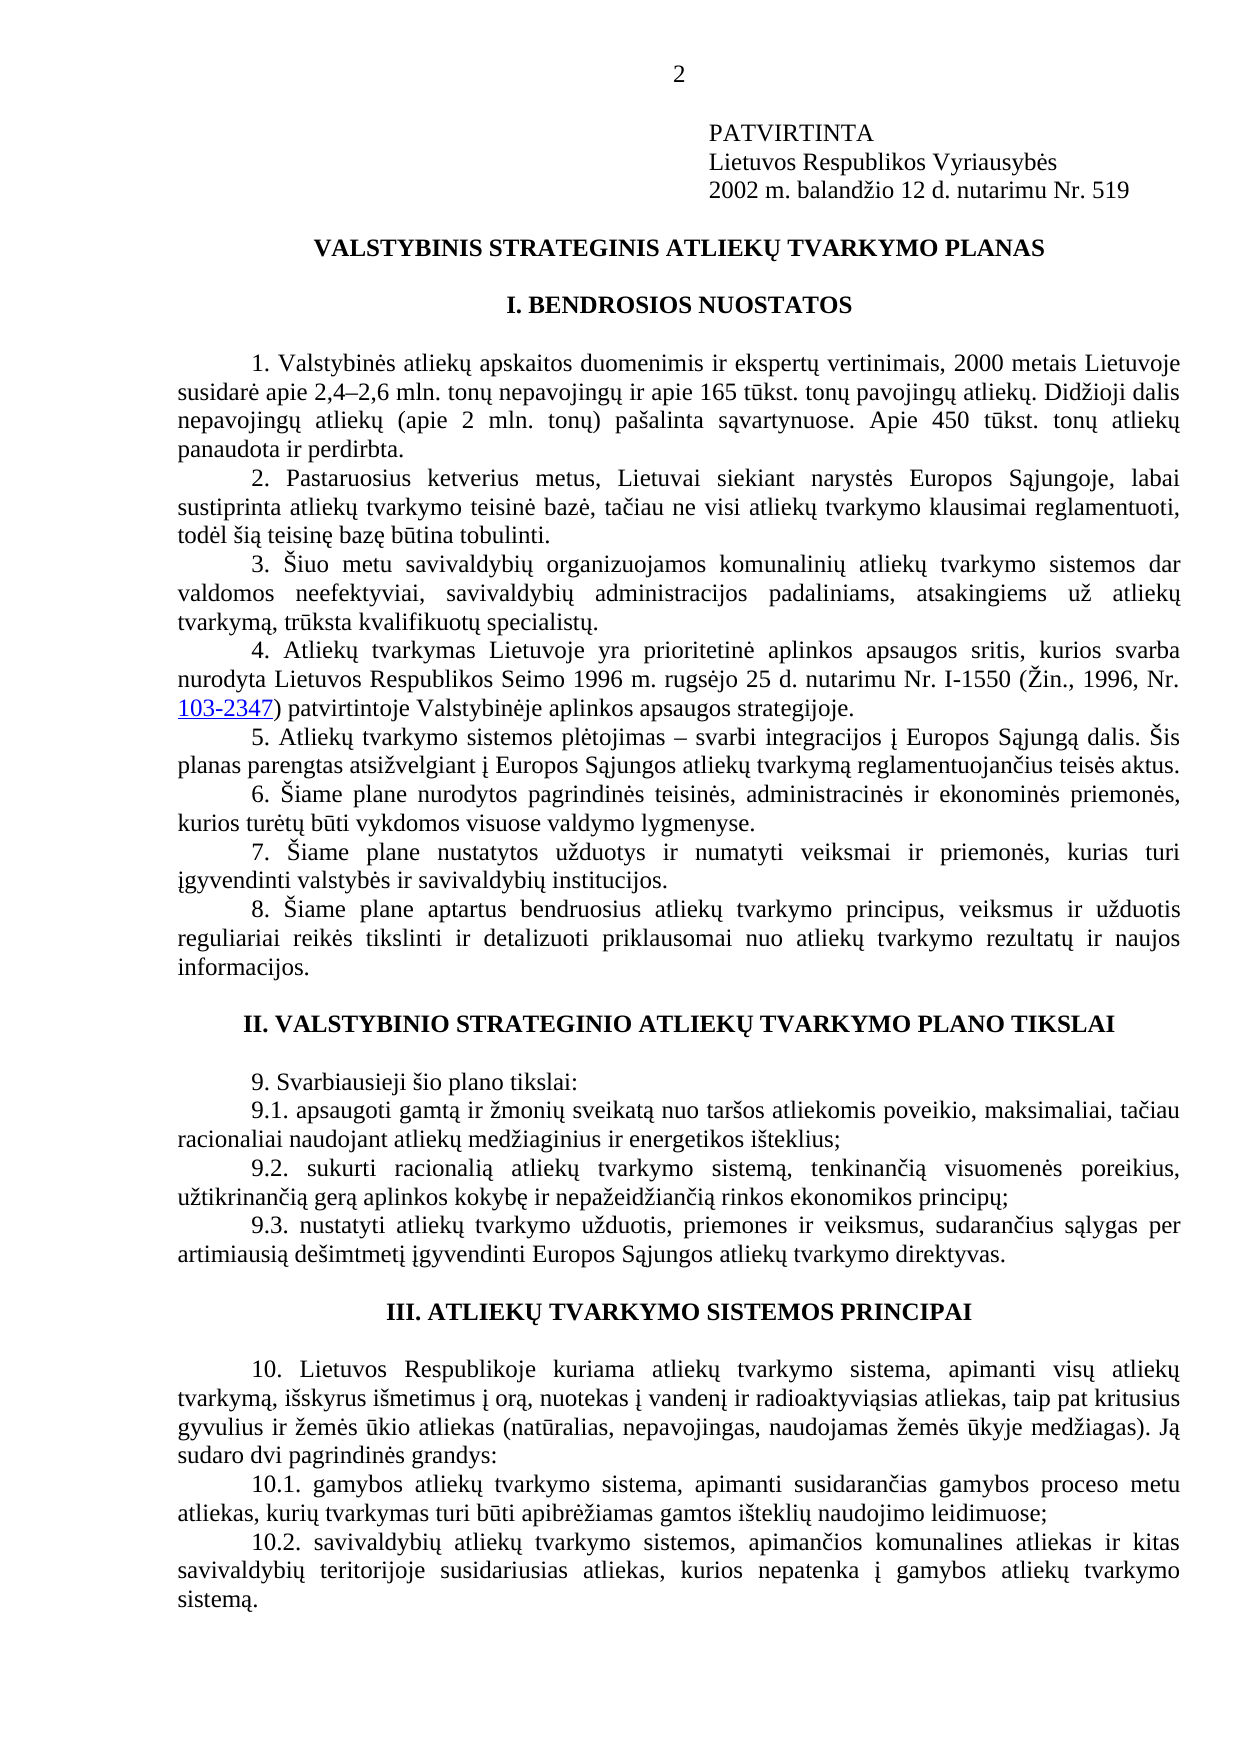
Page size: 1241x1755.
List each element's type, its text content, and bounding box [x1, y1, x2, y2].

text III. ATLIEKŲ TVARKYMO SISTEMOS PRINCIPAI [177, 1297, 1181, 1326]
text 9.2. sukurti racionalią atliekų tvarkymo sistemą, tenkinančią visuomenės poreikius, užtikrinančią gerą aplinkos kokybę ir nepažeidžiančią rinkos ekonomikos principų; [177, 1153, 1181, 1211]
text I. BENDROSIOS NUOSTATOS [177, 291, 1181, 319]
text II. VALSTYBINIO STRATEGINIO ATLIEKŲ TVARKYMO PLANO TIKSLAI [177, 1009, 1181, 1038]
text 4. Atliekų tvarkymas Lietuvoje yra prioritetinė aplinkos apsaugos sritis, kurios svarba nurodyta Lietuvos Respublikos Seimo 1996 m. rugsėjo 25 d. nutarimu Nr. I-1550 (Žin., 1996, Nr. 103-2347) patvirtintoje Valstybinėje aplinkos apsaugos strategijoje. [177, 636, 1181, 722]
text 2. Pastaruosius ketverius metus, Lietuvai siekiant narystės Europos Sąjungoje, labai sustiprinta atliekų tvarkymo teisinė bazė, tačiau ne visi atliekų tvarkymo klausimai reglamentuoti, todėl šią teisinę bazę būtina tobulinti. [177, 463, 1181, 549]
text 10.2. savivaldybių atliekų tvarkymo sistemos, apimančios komunalines atliekas ir kitas savivaldybių teritorijoje susidariusias atliekas, kurios nepatenka į gamybos atliekų tvarkymo sistemą. [177, 1527, 1181, 1613]
text 9. Svarbiausieji šio plano tikslai: [177, 1067, 1181, 1096]
text VALSTYBINIS STRATEGINIS ATLIEKŲ TVARKYMO PLANAS [177, 233, 1181, 262]
text 6. Šiame plane nurodytos pagrindinės teisinės, administracinės ir ekonominės priemonės, kurios turėtų būti vykdomos visuose valdymo lygmenyse. [177, 779, 1181, 837]
text 1. Valstybinės atliekų apskaitos duomenimis ir ekspertų vertinimais, 2000 metais Lietuvoje susidarė apie 2,4–2,6 mln. tonų nepavojingų ir apie 165 tūkst. tonų pavojingų atliekų. Didžioji dalis nepavojingų atliekų (apie 2 mln. tonų) pašalinta sąvartynuose. Apie 450 tūkst. tonų atliekų panaudota ir perdirbta. [177, 348, 1181, 463]
text 7. Šiame plane nustatytos užduotys ir numatyti veiksmai ir priemonės, kurias turi įgyvendinti valstybės ir savivaldybių institucijos. [177, 837, 1181, 894]
text 3. Šiuo metu savivaldybių organizuojamos komunalinių atliekų tvarkymo sistemos dar valdomos neefektyviai, savivaldybių administracijos padaliniams, atsakingiems už atliekų tvarkymą, trūksta kvalifikuotų specialistų. [177, 549, 1181, 636]
text 5. Atliekų tvarkymo sistemos plėtojimas – svarbi integracijos į Europos Sąjungą dalis. Šis planas parengtas atsižvelgiant į Europos Sąjungos atliekų tvarkymą reglamentuojančius teisės aktus. [177, 722, 1181, 779]
text 9.3. nustatyti atliekų tvarkymo užduotis, priemones ir veiksmus, sudarančius sąlygas per artimiausią dešimtmetį įgyvendinti Europos Sąjungos atliekų tvarkymo direktyvas. [177, 1211, 1181, 1268]
text 8. Šiame plane aptartus bendruosius atliekų tvarkymo principus, veiksmus ir užduotis reguliariai reikės tikslinti ir detalizuoti priklausomai nuo atliekų tvarkymo rezultatų ir naujos informacijos. [177, 894, 1181, 981]
text 9.1. apsaugoti gamtą ir žmonių sveikatą nuo taršos atliekomis poveikio, maksimaliai, tačiau racionaliai naudojant atliekų medžiaginius ir energetikos išteklius; [177, 1096, 1181, 1153]
text 10.1. gamybos atliekų tvarkymo sistema, apimanti susidarančias gamybos proceso metu atliekas, kurių tvarkymas turi būti apibrėžiamas gamtos išteklių naudojimo leidimuose; [177, 1469, 1181, 1527]
text 10. Lietuvos Respublikoje kuriama atliekų tvarkymo sistema, apimanti visų atliekų tvarkymą, išskyrus išmetimus į orą, nuotekas į vandenį ir radioaktyviąsias atliekas, taip pat kritusius gyvulius ir žemės ūkio atliekas (natūralias, nepavojingas, naudojamas žemės ūkyje medžiagas). Ją sudaro dvi pagrindinės grandys: [177, 1354, 1181, 1469]
text PATVIRTINTA [709, 118, 1181, 147]
text Lietuvos Respublikos Vyriausybės [177, 147, 1181, 176]
text 2002 m. balandžio 12 d. nutarimu Nr. 519 [177, 176, 1181, 204]
